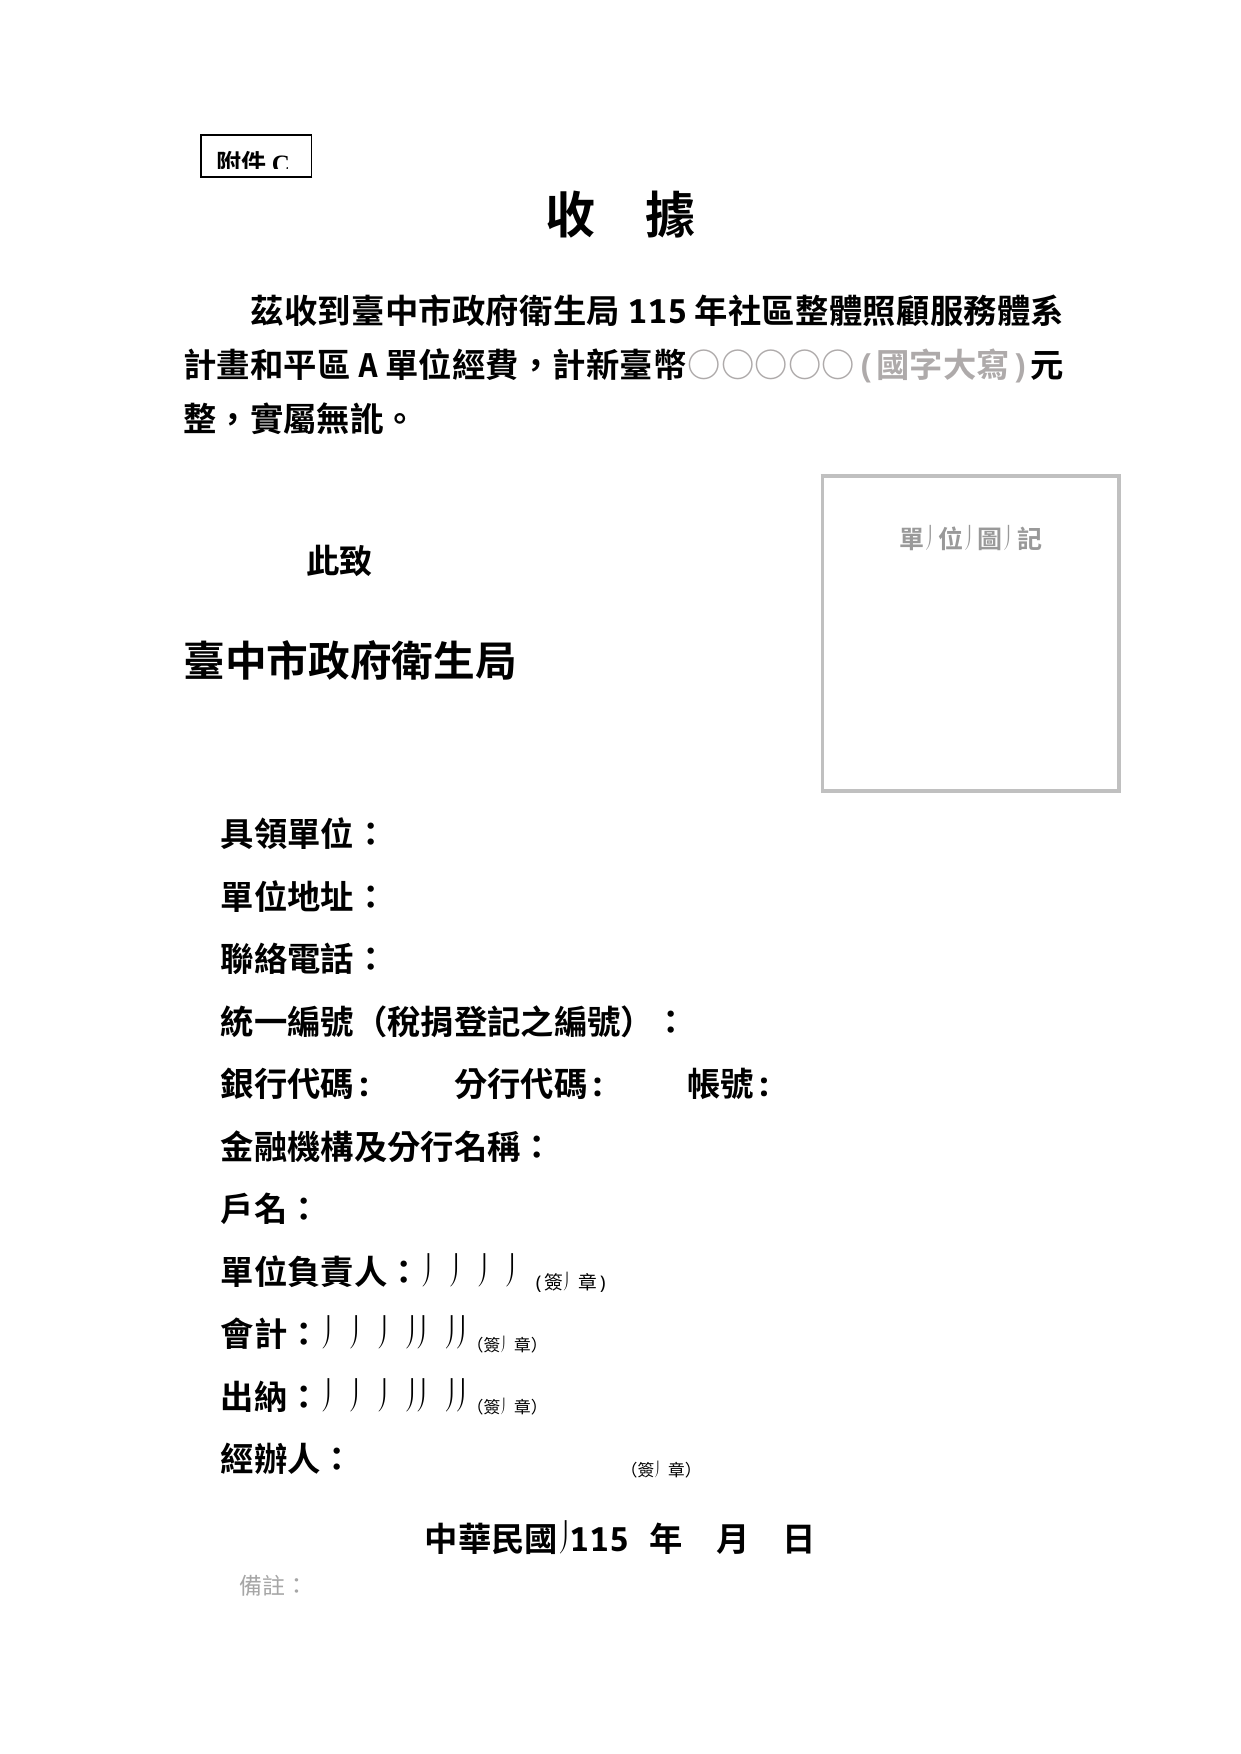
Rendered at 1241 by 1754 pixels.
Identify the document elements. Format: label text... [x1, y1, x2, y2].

text 單 位 圖 記 [839, 519, 1102, 556]
text 單位地址： [221, 859, 1057, 922]
text 備註： [239, 1561, 981, 1603]
text 茲收到臺中市政府衛生局115年社區整體照顧服務體系計畫和平區A單位經費，計新臺幣○○○○○(國字大寫)元整，實屬無訛。 [183, 280, 1064, 443]
text 收 據 [183, 197, 1057, 243]
text 銀行代碼: 分行代碼: 帳號: [221, 1047, 1057, 1109]
text 金融機構及分行名稱： [221, 1109, 1057, 1172]
text 中華民國115 年 月 日 [183, 1513, 1057, 1561]
text 此致 [239, 534, 821, 583]
text 聯絡電話： [221, 922, 1057, 984]
text 會計：    （簽 章） [221, 1297, 1057, 1359]
text 具領單位： [221, 797, 1057, 859]
text 經辦人： （簽 章） [221, 1422, 1057, 1484]
text 戶名： [221, 1172, 1057, 1234]
text 出納：    （簽 章） [221, 1359, 1057, 1422]
text 統一編號（稅捐登記之編號）： [221, 984, 1057, 1047]
text 附件C [217, 143, 296, 169]
text 單位負責人：    (簽 章) [221, 1234, 1057, 1297]
text 臺中市政府衛生局 [183, 628, 821, 688]
